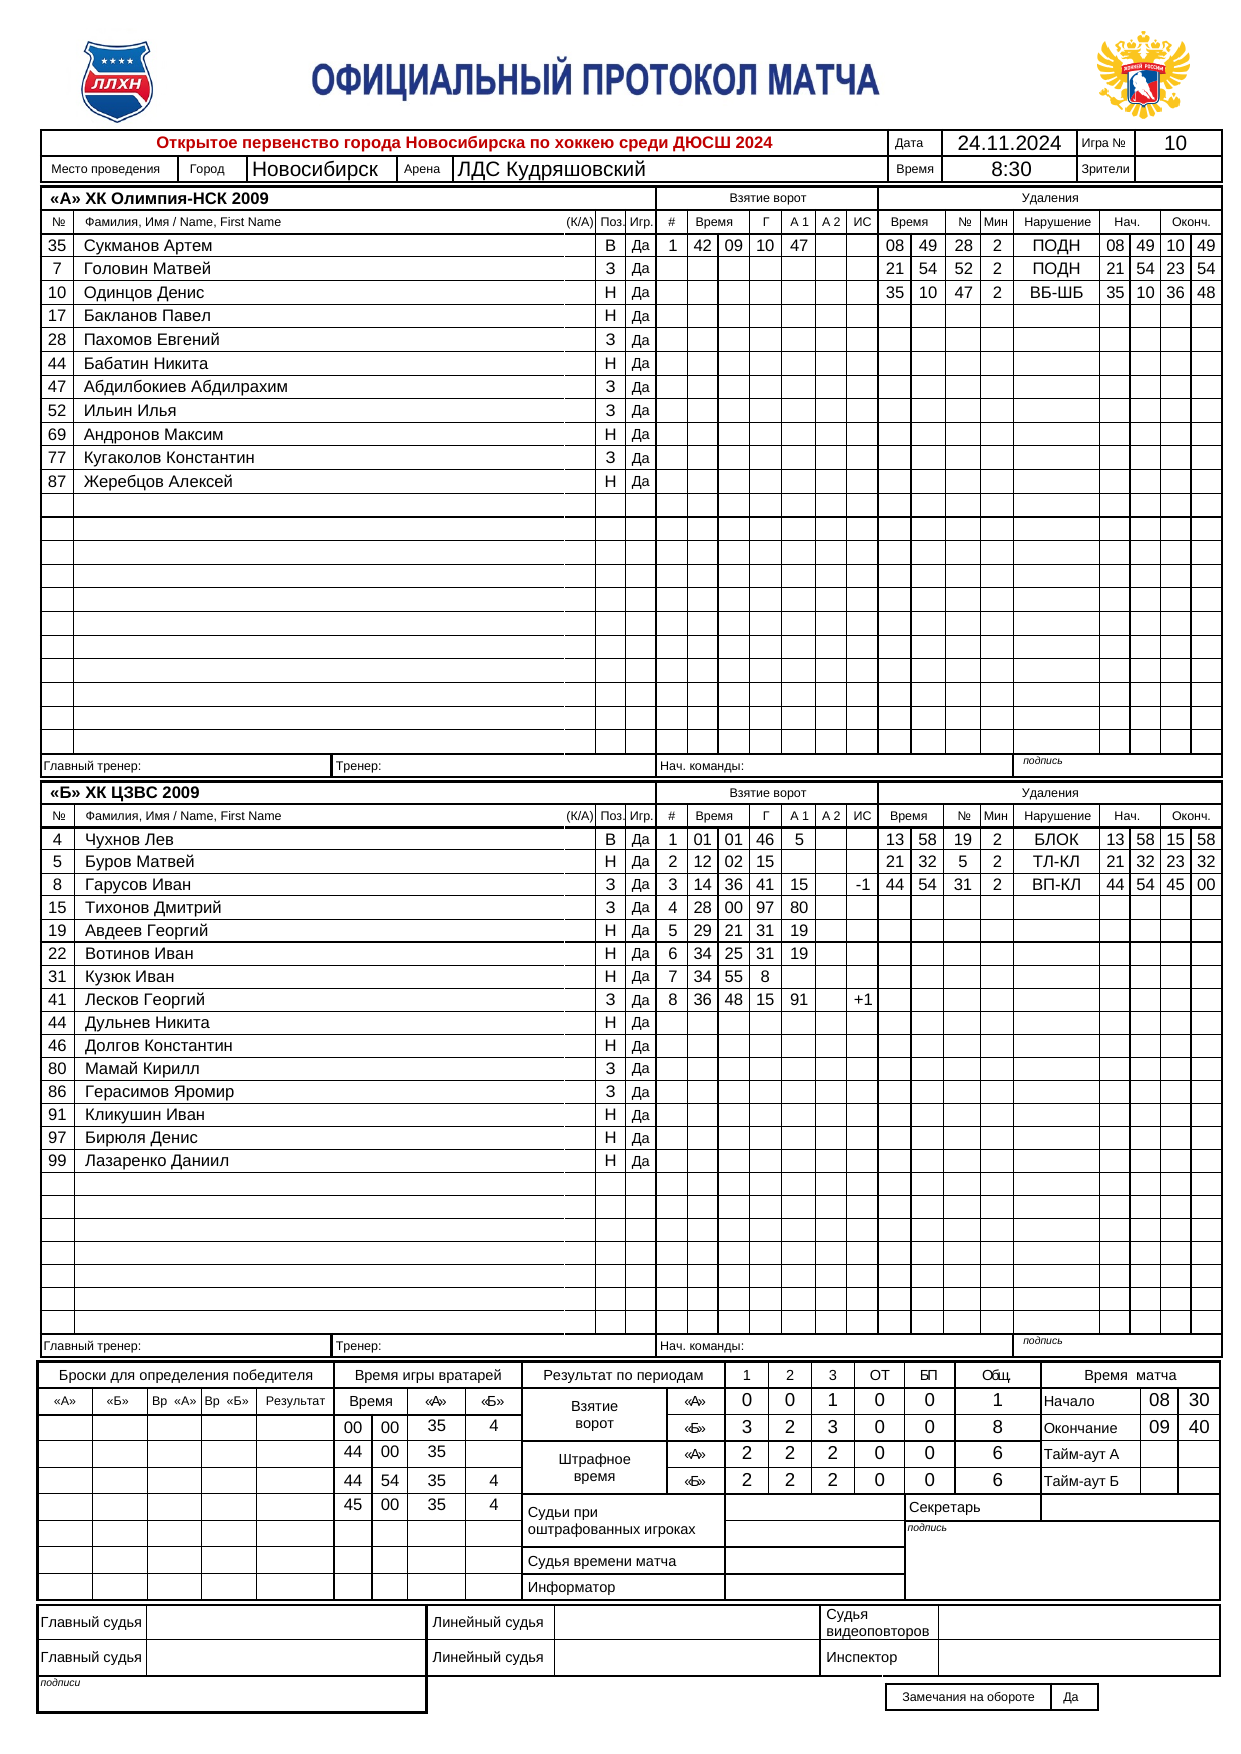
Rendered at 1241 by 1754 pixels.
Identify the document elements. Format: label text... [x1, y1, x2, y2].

table_cell [782, 1035, 815, 1057]
table_cell Вр «А» [148, 1389, 201, 1413]
table_cell [565, 446, 595, 469]
table_cell 8 [42, 874, 74, 895]
table_cell [688, 446, 717, 469]
table_cell «Б» [93, 1389, 147, 1413]
table_cell [1131, 612, 1160, 634]
table_cell [912, 896, 943, 918]
table_cell 44 [335, 1468, 371, 1493]
table_cell [1192, 446, 1221, 469]
table_cell [782, 1219, 815, 1241]
table_cell [1161, 423, 1190, 445]
table_cell [1131, 1012, 1160, 1033]
table_cell Да [626, 874, 655, 895]
table_cell [1014, 423, 1099, 445]
table_cell # [657, 211, 687, 233]
table_cell [944, 989, 980, 1011]
table_cell [981, 730, 1013, 753]
table_cell Да [626, 376, 655, 398]
table_cell [1161, 305, 1190, 327]
table_cell «А» [668, 1389, 724, 1413]
table_cell [1131, 943, 1160, 964]
table_cell [719, 1173, 749, 1195]
table_cell [847, 1265, 877, 1287]
table_cell [912, 730, 945, 753]
table_cell [1192, 1242, 1221, 1264]
table_cell [1100, 989, 1129, 1011]
table_cell 91 [42, 1104, 74, 1126]
table_cell Время [879, 211, 945, 233]
table_cell [1100, 730, 1129, 753]
table_cell [782, 518, 815, 540]
table_cell [565, 1012, 595, 1033]
table_cell [42, 707, 73, 729]
table_cell [944, 1219, 980, 1241]
table_cell 97 [750, 896, 781, 918]
table_cell [1179, 1441, 1219, 1467]
table_cell 2 [981, 829, 1013, 849]
table_cell 35 [408, 1441, 465, 1467]
table_cell 2 [769, 1468, 811, 1493]
table_cell [74, 707, 564, 729]
table_cell З [596, 257, 625, 280]
table_cell [688, 376, 717, 398]
table_cell [1100, 1219, 1129, 1241]
table_cell [847, 1311, 877, 1333]
table_cell 2 [726, 1442, 768, 1467]
table_cell [596, 612, 625, 634]
table_cell 2 [981, 850, 1013, 872]
table_cell [981, 565, 1013, 587]
table_cell [816, 470, 846, 493]
table_cell [1131, 446, 1160, 469]
table_cell З [596, 896, 625, 918]
table_cell 8 [750, 966, 781, 987]
table_cell [981, 1219, 1013, 1241]
table_cell [782, 376, 815, 398]
table_cell [946, 328, 980, 351]
table_cell [912, 1081, 943, 1103]
table_cell [1131, 636, 1160, 658]
table_cell [981, 1311, 1013, 1333]
table_cell [912, 966, 943, 987]
table_cell подпись [1014, 755, 1221, 776]
table_cell [816, 399, 846, 422]
table_cell 15 [42, 896, 74, 918]
table_cell [912, 1012, 943, 1033]
table_cell [750, 1288, 781, 1310]
table_cell [688, 518, 717, 540]
table_cell [879, 1242, 910, 1264]
table_cell [42, 1219, 74, 1241]
table_cell [1131, 494, 1160, 516]
table_cell 19 [944, 829, 980, 849]
table_cell 48 [1192, 281, 1221, 303]
table_cell [981, 470, 1013, 493]
table_cell [565, 518, 595, 540]
table_cell Тайм-аут А [1042, 1441, 1140, 1467]
table_cell [750, 446, 781, 469]
table_cell [688, 707, 717, 729]
table_cell [1100, 518, 1129, 540]
table_cell [816, 1219, 846, 1241]
table_cell [782, 1012, 815, 1033]
table_cell [816, 281, 846, 303]
table_cell [879, 1311, 910, 1333]
table_cell [1161, 518, 1190, 540]
table_cell [782, 588, 815, 611]
table_cell В [596, 829, 625, 849]
table_cell [565, 541, 595, 564]
table_cell [1131, 966, 1160, 987]
table_cell [42, 518, 73, 540]
table_cell [202, 1468, 256, 1493]
table_cell 4 [466, 1494, 521, 1520]
table_cell [1161, 1035, 1190, 1057]
table_cell ИС [847, 211, 877, 233]
table_cell 44 [42, 352, 73, 374]
table_cell [816, 1150, 846, 1172]
table_cell [816, 446, 846, 469]
table_cell 2 [769, 1442, 811, 1467]
table_cell [42, 612, 73, 634]
table_cell [688, 565, 717, 587]
table_cell 15 [750, 989, 781, 1011]
table_cell [626, 588, 655, 611]
table_cell [1192, 1288, 1221, 1310]
table_cell 2 [769, 1415, 811, 1440]
table_cell [1014, 1173, 1099, 1195]
table_cell [912, 659, 945, 682]
table_cell [1131, 659, 1160, 682]
table_cell Да [626, 1012, 655, 1033]
table_cell [93, 1574, 147, 1599]
table_cell [1161, 896, 1190, 918]
table_cell [1100, 588, 1129, 611]
table_cell 10 [1161, 235, 1190, 256]
table_cell 44 [1100, 874, 1129, 895]
table_cell [847, 1173, 877, 1195]
table_cell [657, 423, 687, 445]
table_cell [1014, 1196, 1099, 1218]
table_cell [1100, 305, 1129, 327]
table_cell 6 [657, 943, 687, 964]
table_cell [879, 423, 910, 445]
table_cell Зрители [1078, 157, 1134, 181]
table_cell [688, 588, 717, 611]
table_cell Тренер: [333, 755, 655, 776]
table_cell 19 [782, 920, 815, 941]
table_cell 15 [782, 874, 815, 895]
table_cell [75, 1219, 564, 1241]
table_cell 44 [42, 1012, 74, 1033]
table_cell Да [626, 305, 655, 327]
table_cell [719, 636, 749, 658]
table_cell [1192, 920, 1221, 941]
table_cell [74, 494, 564, 516]
table_cell [912, 1035, 943, 1057]
table_cell 15 [750, 850, 781, 872]
table_cell [981, 1104, 1013, 1126]
table_cell [1014, 1219, 1099, 1241]
table_cell [1042, 1495, 1219, 1520]
table_cell Игр. [626, 211, 655, 233]
table_cell [944, 1150, 980, 1172]
table_cell № [944, 805, 980, 826]
table_cell [847, 1196, 877, 1218]
table_cell [944, 966, 980, 987]
table_cell [688, 1265, 717, 1287]
table_cell 41 [42, 989, 74, 1011]
table_cell Мамай Кирилл [75, 1058, 564, 1079]
table_cell 3 [726, 1415, 768, 1440]
table_cell [912, 1127, 943, 1149]
table_cell [912, 1196, 943, 1218]
table_cell [1131, 399, 1160, 422]
table_cell [688, 494, 717, 516]
table_cell [847, 850, 877, 872]
table_cell Вотинов Иван [75, 943, 564, 964]
table_cell [1014, 920, 1099, 941]
table_cell [1100, 1127, 1129, 1149]
table_cell [879, 305, 910, 327]
table_cell [1100, 707, 1129, 729]
table_cell [688, 257, 717, 280]
table_cell [1161, 683, 1190, 706]
table_cell [75, 1265, 564, 1287]
table_cell [750, 636, 781, 658]
table_cell [626, 1311, 655, 1333]
table_cell «А» [39, 1389, 92, 1413]
table_cell Н [596, 943, 625, 964]
table_cell [596, 659, 625, 682]
table_cell [946, 399, 980, 422]
table_cell [946, 305, 980, 327]
table_cell [750, 1127, 781, 1149]
table_cell Главный тренер: [42, 755, 330, 776]
table_cell Тихонов Дмитрий [75, 896, 564, 918]
table_cell [657, 446, 687, 469]
table_cell [719, 565, 749, 587]
table_cell подпись [1014, 1335, 1221, 1356]
table_cell [1014, 518, 1099, 540]
table_cell Мин [981, 211, 1013, 233]
table_cell [1100, 1311, 1129, 1333]
table_cell Головин Матвей [74, 257, 564, 280]
table_cell 00 [719, 896, 749, 918]
table_cell 1 [812, 1389, 854, 1413]
table_cell [981, 1196, 1013, 1218]
table_cell [912, 494, 945, 516]
table_cell [981, 636, 1013, 658]
table_cell [565, 1035, 595, 1057]
table_cell [1192, 1035, 1221, 1057]
table_cell «А» [668, 1442, 724, 1467]
table_cell Фамилия, Имя / Name, First Name [74, 211, 565, 233]
table_cell [1131, 518, 1160, 540]
table_cell [626, 1196, 655, 1218]
table_cell [816, 1173, 846, 1195]
table_cell [981, 943, 1013, 964]
table_cell [626, 707, 655, 729]
table_cell БЛОК [1014, 829, 1099, 849]
table_cell [719, 281, 749, 303]
table_cell [657, 399, 687, 422]
table_cell 8 [657, 989, 687, 1011]
table_cell 35 [879, 281, 910, 303]
table_cell [912, 989, 943, 1011]
table_cell [782, 850, 815, 872]
table_cell 31 [750, 920, 781, 941]
table_cell [1131, 1058, 1160, 1079]
table_cell [981, 305, 1013, 327]
table_header Результат по периодам [523, 1363, 724, 1387]
table_cell 35 [408, 1468, 465, 1493]
table_cell [1131, 1173, 1160, 1195]
table_cell [912, 446, 945, 469]
table_cell [1100, 1081, 1129, 1103]
table_cell [1131, 328, 1160, 351]
table_cell 8 [956, 1415, 1040, 1440]
table_cell [1100, 1196, 1129, 1218]
table_cell Время [688, 211, 749, 233]
table_cell [1192, 612, 1221, 634]
table_cell [42, 1173, 74, 1195]
table_cell Нач. [1100, 211, 1160, 233]
table_cell [626, 1288, 655, 1310]
table_cell [148, 1468, 201, 1493]
table_cell [750, 1012, 781, 1033]
table_header 2 [769, 1363, 811, 1387]
table_cell Н [596, 1104, 625, 1126]
table_cell Нач. команды: [657, 1335, 1012, 1356]
table_cell [657, 1173, 687, 1195]
table_cell [879, 494, 910, 516]
table_cell [257, 1547, 333, 1573]
table_cell Секретарь [906, 1495, 1040, 1520]
table_cell [1192, 328, 1221, 351]
table_cell [1161, 1173, 1190, 1195]
table_cell [946, 446, 980, 469]
table_cell 42 [688, 235, 717, 256]
table_cell [719, 1012, 749, 1033]
table_cell [74, 730, 564, 753]
table_cell [719, 470, 749, 493]
table_cell [1100, 1173, 1129, 1195]
table_cell [688, 1081, 717, 1103]
table_cell [912, 352, 945, 374]
table_header Игра № [1078, 131, 1134, 155]
table_cell [1192, 305, 1221, 327]
table_cell [565, 470, 595, 493]
table_cell [879, 1081, 910, 1103]
table_cell [816, 423, 846, 445]
table_cell [726, 1495, 904, 1520]
table_cell Кликушин Иван [75, 1104, 564, 1126]
table_cell [719, 588, 749, 611]
table_cell +1 [847, 989, 877, 1011]
table_cell [688, 305, 717, 327]
table_cell Линейный судья [428, 1606, 554, 1639]
table_cell [879, 1150, 910, 1172]
table_cell [657, 588, 687, 611]
table_cell [981, 1288, 1013, 1310]
table_cell Н [596, 966, 625, 987]
table_cell [847, 328, 877, 351]
table_cell [688, 1173, 717, 1195]
table_cell 35 [1100, 281, 1129, 303]
table_cell 54 [1131, 874, 1160, 895]
table_cell Линейный судья [428, 1640, 554, 1675]
table_header Время матча [1042, 1363, 1219, 1387]
table_cell [847, 730, 877, 753]
table_cell [1100, 423, 1129, 445]
table_cell [1131, 305, 1160, 327]
table_cell [879, 588, 910, 611]
table_cell ТЛ-КЛ [1014, 850, 1099, 872]
table_cell [1161, 659, 1190, 682]
table_cell [719, 707, 749, 729]
table_cell [202, 1441, 256, 1467]
table_cell [816, 541, 846, 564]
table_cell Да [626, 989, 655, 1011]
table_cell 40 [1179, 1415, 1219, 1440]
table_cell Авдеев Георгий [75, 920, 564, 941]
table_cell [944, 943, 980, 964]
table_cell [596, 494, 625, 516]
table_cell [944, 1058, 980, 1079]
table_cell [1192, 376, 1221, 398]
table_cell [750, 1265, 781, 1287]
table_cell [981, 1012, 1013, 1033]
table_cell 86 [42, 1081, 74, 1103]
table_cell [565, 235, 595, 256]
table_cell 00 [373, 1494, 407, 1520]
table_cell [42, 494, 73, 516]
table_cell А 1 [782, 805, 815, 826]
table_cell [750, 683, 781, 706]
table_cell [946, 541, 980, 564]
table_cell [981, 1081, 1013, 1103]
table_cell Жеребцов Алексей [74, 470, 564, 493]
table_cell 36 [719, 874, 749, 895]
table_cell [879, 707, 910, 729]
table_cell Штрафное время [523, 1442, 666, 1493]
table_cell [1161, 399, 1190, 422]
table_cell З [596, 399, 625, 422]
table_cell [1161, 328, 1190, 351]
table_cell [750, 1311, 781, 1333]
table_cell [816, 328, 846, 351]
table_cell 6 [956, 1468, 1040, 1493]
table_cell [1014, 636, 1099, 658]
table_cell [816, 565, 846, 587]
table_cell [750, 588, 781, 611]
table_cell 28 [42, 328, 73, 351]
table_cell Да [626, 281, 655, 303]
table_cell Г [750, 211, 781, 233]
table_cell [1192, 494, 1221, 516]
table_cell [657, 683, 687, 706]
table_cell 7 [42, 257, 73, 280]
table_cell [688, 730, 717, 753]
table_cell [39, 1468, 92, 1493]
table_cell 0 [726, 1389, 768, 1413]
table_cell [1131, 1265, 1160, 1287]
table_cell 80 [782, 896, 815, 918]
table_cell [912, 1288, 943, 1310]
table_cell 34 [688, 943, 717, 964]
table_cell [202, 1416, 256, 1440]
table_cell [719, 376, 749, 398]
table_cell 21 [879, 850, 910, 872]
table_cell 09 [1141, 1415, 1177, 1440]
table_cell [912, 1242, 943, 1264]
table_cell [1014, 659, 1099, 682]
table_cell [74, 588, 564, 611]
table_cell [981, 1242, 1013, 1264]
table_cell [750, 376, 781, 398]
table_cell [782, 1196, 815, 1218]
table_cell [565, 920, 595, 941]
table_cell 25 [719, 943, 749, 964]
table_cell [596, 707, 625, 729]
table_cell [657, 1150, 687, 1172]
table_cell [565, 683, 595, 706]
table_cell [257, 1441, 333, 1467]
table_cell [879, 470, 910, 493]
table_cell 2 [981, 874, 1013, 895]
table_cell [1100, 920, 1129, 941]
table_header Общ. [956, 1363, 1040, 1387]
table_cell [688, 423, 717, 445]
table_cell [75, 1196, 564, 1218]
table_cell [1100, 896, 1129, 918]
table_cell Место проведения [42, 157, 177, 181]
table_cell Буров Матвей [75, 850, 564, 872]
table_cell [42, 565, 73, 587]
table_cell [1192, 352, 1221, 374]
table_cell [847, 423, 877, 445]
table_cell [1014, 494, 1099, 516]
table_cell Окончание [1042, 1415, 1140, 1440]
table_cell 23 [1161, 257, 1190, 280]
table_cell [879, 1012, 910, 1033]
table_cell [1179, 1468, 1219, 1493]
table_cell Герасимов Яромир [75, 1081, 564, 1103]
table_cell 1 [657, 235, 687, 256]
table_cell [816, 257, 846, 280]
table_cell 5 [657, 920, 687, 941]
table_cell [1161, 470, 1190, 493]
table_cell [816, 1311, 846, 1333]
table_cell [847, 446, 877, 469]
table_cell [39, 1441, 92, 1467]
table_cell 99 [42, 1150, 74, 1172]
table_cell [912, 1311, 943, 1333]
table_cell Чухнов Лев [75, 829, 564, 849]
table_cell [1100, 612, 1129, 634]
table_cell [1161, 1196, 1190, 1218]
table_cell [1161, 612, 1190, 634]
table_cell [565, 328, 595, 351]
table_cell [565, 1127, 595, 1149]
table_cell [879, 943, 910, 964]
table_cell 10 [42, 281, 73, 303]
table_cell [555, 1606, 819, 1639]
table_cell [944, 920, 980, 941]
table_cell 52 [42, 399, 73, 422]
table_cell [816, 1265, 846, 1287]
table_cell [912, 1058, 943, 1079]
table_cell [847, 257, 877, 280]
table_cell Да [626, 399, 655, 422]
table_cell 4 [466, 1416, 521, 1440]
table_cell 1 [657, 829, 687, 849]
table_cell [847, 376, 877, 398]
table_cell «Б» [668, 1415, 724, 1440]
table_cell [657, 707, 687, 729]
table_cell 5 [944, 850, 980, 872]
table_cell [1161, 1012, 1190, 1033]
table_cell [879, 966, 910, 987]
table_cell [879, 1288, 910, 1310]
table_cell 97 [42, 1127, 74, 1149]
table_cell [782, 1311, 815, 1333]
table_cell [912, 518, 945, 540]
table_cell [42, 1242, 74, 1264]
table_cell [93, 1494, 147, 1520]
table_cell [879, 1104, 910, 1126]
table_cell [1161, 707, 1190, 729]
table_cell [1192, 943, 1221, 964]
table_cell [565, 1150, 595, 1172]
table_cell [42, 1311, 74, 1333]
table_cell [596, 1196, 625, 1218]
table_cell Инспектор [821, 1640, 938, 1675]
table_cell [719, 1150, 749, 1172]
table_cell [946, 565, 980, 587]
table_cell [626, 541, 655, 564]
table_cell [816, 1035, 846, 1057]
table_cell Тренер: [333, 1335, 655, 1356]
table_cell [944, 1173, 980, 1195]
table_cell [879, 896, 910, 918]
table_cell [1014, 1127, 1099, 1149]
table_cell [1192, 470, 1221, 493]
table_cell [939, 1606, 1219, 1639]
table_cell [1014, 565, 1099, 587]
table_cell [1100, 943, 1129, 964]
table_cell [1192, 707, 1221, 729]
table_cell [719, 518, 749, 540]
table_cell [1100, 470, 1129, 493]
table_cell [816, 1104, 846, 1126]
table_cell [1141, 1441, 1177, 1467]
table_cell Кузюк Иван [75, 966, 564, 987]
table_cell [555, 1640, 819, 1675]
table_cell [981, 446, 1013, 469]
table_cell Н [596, 1127, 625, 1149]
table_cell [42, 588, 73, 611]
table_cell [750, 612, 781, 634]
table_cell [657, 636, 687, 658]
table_cell [1161, 989, 1190, 1011]
table_cell [879, 565, 910, 587]
table_cell [782, 659, 815, 682]
table_cell [816, 659, 846, 682]
table_cell 10 [750, 235, 781, 256]
table_cell [912, 588, 945, 611]
table_cell Н [596, 423, 625, 445]
table_cell [847, 1150, 877, 1172]
table_cell [782, 446, 815, 469]
table_cell [657, 1196, 687, 1218]
table_cell 13 [1100, 829, 1129, 849]
table_cell [946, 730, 980, 753]
table_cell 08 [879, 235, 910, 256]
table_cell [816, 636, 846, 658]
table_cell 19 [42, 920, 74, 941]
table_cell [565, 989, 595, 1011]
table_cell Поз. [596, 211, 625, 233]
table_cell [782, 494, 815, 516]
table_cell 54 [912, 257, 945, 280]
table_cell [816, 966, 846, 987]
table_cell [879, 1035, 910, 1057]
table_cell [42, 541, 73, 564]
table_cell [688, 1012, 717, 1033]
table_cell [148, 1441, 201, 1467]
table_cell [626, 1219, 655, 1241]
table_cell Начало [1042, 1389, 1140, 1413]
table_cell [565, 730, 595, 753]
table_cell [1014, 707, 1099, 729]
table_cell [1192, 541, 1221, 564]
table_cell 28 [946, 235, 980, 256]
table_cell 01 [719, 829, 749, 849]
table_cell [688, 1219, 717, 1241]
table_cell [946, 636, 980, 658]
table_cell А 2 [816, 805, 846, 826]
table_cell [816, 1196, 846, 1218]
table_cell [879, 1196, 910, 1218]
table_cell [847, 1127, 877, 1149]
table_cell [1131, 920, 1160, 941]
table_cell [565, 1311, 595, 1333]
table_cell [75, 1311, 564, 1333]
table_cell [816, 920, 846, 941]
table_cell 58 [912, 829, 943, 849]
table_cell Тайм-аут Б [1042, 1468, 1140, 1493]
table_cell 21 [719, 920, 749, 941]
table_cell [946, 423, 980, 445]
table_cell [981, 376, 1013, 398]
table_cell [335, 1547, 371, 1573]
table_header Время игры вратарей [335, 1363, 521, 1387]
table_cell [408, 1574, 465, 1599]
table_cell [42, 683, 73, 706]
table_header Взятие ворот [657, 188, 877, 209]
table_cell # [657, 805, 687, 826]
table_cell -1 [847, 874, 877, 895]
table_cell [1100, 494, 1129, 516]
table_cell [657, 1288, 687, 1310]
table_cell [944, 1196, 980, 1218]
table_cell [879, 636, 910, 658]
table_cell [1131, 707, 1160, 729]
table_cell [981, 1035, 1013, 1057]
table_cell [782, 1288, 815, 1310]
table_cell [1161, 1058, 1190, 1079]
table_cell [944, 1242, 980, 1264]
table_cell [1161, 1242, 1190, 1264]
table_cell ВП-КЛ [1014, 874, 1099, 895]
table_cell Результат [257, 1389, 333, 1413]
table_cell 09 [719, 235, 749, 256]
table_cell [626, 683, 655, 706]
table_cell [657, 1242, 687, 1264]
table_cell [912, 376, 945, 398]
table_cell [1161, 1219, 1190, 1241]
table_cell [782, 305, 815, 327]
table_header «А» ХК Олимпия-НСК 2009 [42, 188, 655, 209]
table_cell [981, 352, 1013, 374]
table_cell [847, 1035, 877, 1057]
table_header Открытое первенство города Новосибирска по хоккею среди ДЮСШ 2024 [42, 131, 887, 155]
table_cell Вр «Б» [202, 1389, 256, 1413]
table_cell [565, 1219, 595, 1241]
table_cell [565, 565, 595, 587]
table_cell Абдилбокиев Абдилрахим [74, 376, 564, 398]
table_cell [74, 636, 564, 658]
table_cell Главный судья [39, 1606, 146, 1639]
table_cell 3 [812, 1415, 854, 1440]
table_cell 10 [1131, 281, 1160, 303]
table_cell 36 [688, 989, 717, 1011]
table_cell 00 [335, 1416, 371, 1440]
table_cell [39, 1521, 92, 1546]
table_cell 87 [42, 470, 73, 493]
table_cell Ильин Илья [74, 399, 564, 422]
table_cell [42, 659, 73, 682]
table_cell [147, 1606, 425, 1639]
table_cell [946, 683, 980, 706]
table_cell [657, 376, 687, 398]
table_cell [93, 1441, 147, 1467]
table_cell [1192, 1311, 1221, 1333]
table_cell [596, 1219, 625, 1241]
table_cell [816, 1081, 846, 1103]
table_cell [1131, 588, 1160, 611]
table_cell [847, 541, 877, 564]
table_cell Н [596, 1012, 625, 1033]
table_cell [981, 399, 1013, 422]
table_cell 2 [812, 1442, 854, 1467]
table_cell [657, 565, 687, 587]
table_cell [565, 399, 595, 422]
table_cell [565, 1288, 595, 1310]
table_cell [750, 1196, 781, 1218]
table_cell [816, 235, 846, 256]
table_cell [879, 659, 910, 682]
table_cell [626, 659, 655, 682]
table_cell Да [626, 829, 655, 849]
table_cell [1100, 1012, 1129, 1033]
table_cell [373, 1547, 407, 1573]
table_cell [726, 1575, 904, 1599]
table_cell [565, 966, 595, 987]
table_cell Да [626, 1127, 655, 1149]
table_cell Поз. [596, 805, 625, 826]
table_cell [657, 1104, 687, 1126]
table_cell [912, 1173, 943, 1195]
table_cell [688, 470, 717, 493]
table_cell 08 [1100, 235, 1129, 256]
table_cell [1014, 1035, 1099, 1057]
table_cell 52 [946, 257, 980, 280]
table_cell 32 [912, 850, 943, 872]
table_cell Да [626, 943, 655, 964]
table_header 10 [1136, 131, 1221, 155]
table_cell [42, 730, 73, 753]
table_cell [847, 966, 877, 987]
table_cell [782, 1127, 815, 1149]
table_cell [1192, 683, 1221, 706]
table_cell 4 [657, 896, 687, 918]
table_cell [981, 683, 1013, 706]
table_cell [1161, 636, 1190, 658]
table_cell Главный тренер: [42, 1335, 330, 1356]
table_cell [719, 305, 749, 327]
table_cell [147, 1640, 425, 1675]
table_cell [565, 612, 595, 634]
table_cell [626, 612, 655, 634]
table_cell [719, 399, 749, 422]
table_cell [847, 235, 877, 256]
table_cell № [946, 211, 980, 233]
table_cell [657, 470, 687, 493]
table_cell [596, 636, 625, 658]
table_cell [847, 1058, 877, 1079]
table_cell [782, 1242, 815, 1264]
table_cell [879, 352, 910, 374]
table_cell [657, 612, 687, 634]
table_cell [719, 446, 749, 469]
table_cell [1192, 636, 1221, 658]
table_cell [1161, 376, 1190, 398]
table_cell [782, 1104, 815, 1126]
table_cell 36 [1161, 281, 1190, 303]
table_cell Судьи при оштрафованных игроках [523, 1495, 724, 1546]
table_cell [847, 518, 877, 540]
table_cell [626, 1242, 655, 1264]
table_cell [782, 966, 815, 987]
table_cell «Б » [466, 1389, 521, 1413]
table_cell Н [596, 470, 625, 493]
table_cell 45 [1161, 874, 1190, 895]
table_header Да [1052, 1685, 1097, 1709]
table_cell [42, 1265, 74, 1287]
table_cell 41 [750, 874, 781, 895]
table_cell [565, 494, 595, 516]
table_cell [1161, 1311, 1190, 1333]
table_cell [981, 1173, 1013, 1195]
table_cell [981, 494, 1013, 516]
table_cell 32 [1192, 850, 1221, 872]
table_cell [1100, 659, 1129, 682]
table_cell 21 [1100, 257, 1129, 280]
table_cell Время [879, 805, 943, 826]
table_cell [750, 1035, 781, 1057]
table_cell [946, 588, 980, 611]
table_cell [912, 328, 945, 351]
table_cell [879, 683, 910, 706]
table_cell [912, 612, 945, 634]
table_cell [1100, 399, 1129, 422]
table_cell [1131, 1196, 1160, 1218]
table_cell 17 [42, 305, 73, 327]
table_cell Кугаколов Константин [74, 446, 564, 469]
table_cell [1014, 446, 1099, 469]
table_cell Сукманов Артем [74, 235, 564, 256]
table_cell 21 [879, 257, 910, 280]
table_header ОТ [855, 1363, 904, 1387]
table_cell [565, 257, 595, 280]
table_cell [1100, 1150, 1129, 1172]
table_cell [626, 730, 655, 753]
table_header Взятие ворот [657, 783, 877, 803]
table_cell Арена [398, 157, 452, 181]
table_cell [466, 1574, 521, 1599]
table_cell [719, 423, 749, 445]
table_cell [782, 565, 815, 587]
table_cell [750, 470, 781, 493]
table_cell [912, 636, 945, 658]
table_cell [688, 1196, 717, 1218]
table_cell [1131, 376, 1160, 398]
table_cell ИС [847, 805, 877, 826]
table_cell [847, 1012, 877, 1033]
table_cell [879, 446, 910, 469]
table_cell [750, 423, 781, 445]
table_cell [688, 1242, 717, 1264]
table_cell 2 [981, 235, 1013, 256]
table_cell [565, 423, 595, 445]
table_cell [1100, 541, 1129, 564]
table_cell [74, 659, 564, 682]
table_cell [1192, 1265, 1221, 1287]
table_cell [750, 399, 781, 422]
table_cell [719, 683, 749, 706]
table_cell [688, 1104, 717, 1126]
table_cell Новосибирск [248, 157, 396, 181]
table_cell [688, 636, 717, 658]
table_cell 4 [466, 1468, 521, 1493]
table_cell 49 [912, 235, 945, 256]
table_cell [1100, 683, 1129, 706]
table_cell [1192, 1150, 1221, 1172]
table_cell [912, 1219, 943, 1241]
table_cell 69 [42, 423, 73, 445]
table_cell [750, 352, 781, 374]
table_cell [816, 1058, 846, 1079]
table_cell Да [626, 966, 655, 987]
table_cell [1014, 896, 1099, 918]
table_cell Н [596, 281, 625, 303]
table_cell [719, 352, 749, 374]
table_cell 31 [42, 966, 74, 987]
table_cell [879, 1058, 910, 1079]
table_cell [1014, 683, 1099, 706]
table_cell [202, 1494, 256, 1520]
table_cell (К/А) [565, 211, 595, 233]
table_cell [688, 399, 717, 422]
table_cell 2 [981, 281, 1013, 303]
table_cell 23 [1161, 850, 1190, 872]
table_cell [944, 1311, 980, 1333]
table_cell [981, 707, 1013, 729]
table_cell [596, 683, 625, 706]
table_cell Андронов Максим [74, 423, 564, 445]
table_cell [39, 1547, 92, 1573]
table_cell 35 [42, 235, 73, 256]
table_cell [1099, 1682, 1220, 1711]
table_cell [1100, 565, 1129, 587]
table_cell [657, 1127, 687, 1149]
table_cell [719, 1288, 749, 1310]
table_cell [657, 1081, 687, 1103]
table_cell [565, 874, 595, 895]
table_cell [1131, 352, 1160, 374]
table_cell [847, 659, 877, 682]
table_cell Судья видеоповторов [821, 1606, 938, 1639]
table_cell [1131, 1242, 1160, 1264]
table_cell [202, 1521, 256, 1546]
table_cell [1192, 518, 1221, 540]
table_cell [1161, 730, 1190, 753]
table_cell [657, 257, 687, 280]
table_cell 47 [946, 281, 980, 303]
table_cell [946, 707, 980, 729]
table_cell [688, 1035, 717, 1057]
table_cell [719, 1058, 749, 1079]
table_cell [719, 1196, 749, 1218]
table_cell [879, 328, 910, 351]
table_cell Нач. [1100, 805, 1160, 826]
table_cell 46 [42, 1035, 74, 1057]
table_cell Да [626, 328, 655, 351]
table_cell подпись [906, 1522, 1219, 1599]
table_cell [657, 1012, 687, 1033]
table_cell [42, 636, 73, 658]
table_cell [1161, 1081, 1190, 1103]
table_cell [719, 1242, 749, 1264]
table_cell [1192, 1012, 1221, 1033]
table_cell [657, 518, 687, 540]
table_cell Да [626, 896, 655, 918]
table_cell [912, 423, 945, 445]
table_cell 47 [782, 235, 815, 256]
table_cell [1161, 494, 1190, 516]
table_cell [596, 1173, 625, 1195]
table_cell [596, 1288, 625, 1310]
table_cell [847, 305, 877, 327]
table_cell [1161, 1104, 1190, 1126]
table_cell [1100, 1288, 1129, 1310]
table_cell [847, 1081, 877, 1103]
table_cell [847, 399, 877, 422]
table_cell [75, 1173, 564, 1195]
table_cell [1131, 1150, 1160, 1172]
table_cell [816, 376, 846, 398]
table_cell [1100, 376, 1129, 398]
table_cell [816, 1288, 846, 1310]
table_cell [626, 518, 655, 540]
table_cell [1161, 1288, 1190, 1310]
table_cell [148, 1574, 201, 1599]
table_cell [257, 1468, 333, 1493]
table_cell [847, 1219, 877, 1241]
table_cell [750, 518, 781, 540]
table_cell [816, 683, 846, 706]
table_cell [750, 328, 781, 351]
table_cell [466, 1521, 521, 1546]
table_cell [981, 541, 1013, 564]
table_cell [847, 1104, 877, 1126]
table_cell 28 [688, 896, 717, 918]
table_cell [1136, 157, 1221, 181]
table_cell [816, 896, 846, 918]
table_cell [1141, 1468, 1177, 1493]
table_cell № [42, 211, 73, 233]
table_cell [466, 1441, 521, 1467]
table_cell [688, 281, 717, 303]
table_cell [750, 1058, 781, 1079]
table_cell 00 [1192, 874, 1221, 895]
table_cell [750, 541, 781, 564]
table_cell [750, 257, 781, 280]
table_cell [596, 1242, 625, 1264]
table_cell Да [626, 257, 655, 280]
table_cell Да [626, 1058, 655, 1079]
table_cell 0 [855, 1415, 904, 1440]
table_cell 01 [688, 829, 717, 849]
table_cell [981, 1265, 1013, 1287]
table_cell [148, 1547, 201, 1573]
table_cell [750, 1219, 781, 1241]
table_cell 2 [657, 850, 687, 872]
table_cell [847, 920, 877, 941]
table_cell [816, 518, 846, 540]
table_cell [816, 943, 846, 964]
table_cell Бабатин Никита [74, 352, 564, 374]
table_cell [981, 896, 1013, 918]
table_cell [912, 1150, 943, 1172]
table_cell [373, 1574, 407, 1599]
table_cell [981, 423, 1013, 445]
table_cell [944, 1035, 980, 1057]
table_cell [944, 1265, 980, 1287]
table_cell 55 [719, 966, 749, 987]
table_cell [39, 1416, 92, 1440]
table_cell [816, 352, 846, 374]
table_cell 0 [905, 1442, 954, 1467]
table_cell [257, 1416, 333, 1440]
table_cell № [42, 805, 74, 826]
table_cell 58 [1131, 829, 1160, 849]
table_cell [257, 1574, 333, 1599]
table_cell Г [750, 805, 781, 826]
table_cell Да [626, 850, 655, 872]
table_cell «А» [408, 1389, 465, 1413]
table_cell 35 [408, 1494, 465, 1520]
table_cell [847, 896, 877, 918]
table_cell [816, 874, 846, 895]
table_cell З [596, 376, 625, 398]
table_cell [782, 636, 815, 658]
table_cell 8:30 [943, 157, 1076, 181]
table_cell [750, 1173, 781, 1195]
table_cell [1100, 966, 1129, 987]
table_cell [565, 707, 595, 729]
table_cell 0 [905, 1389, 954, 1413]
table_cell Взятие ворот [523, 1389, 666, 1440]
table_cell [1131, 989, 1160, 1011]
table_cell [782, 612, 815, 634]
table_cell [626, 1265, 655, 1287]
table_cell [1192, 423, 1221, 445]
table_cell Время [335, 1389, 407, 1413]
table_cell [202, 1547, 256, 1573]
table_cell [1161, 1150, 1190, 1172]
table_cell Время [688, 805, 749, 826]
table_cell ПОДН [1014, 257, 1099, 280]
table_cell З [596, 1058, 625, 1079]
table_cell [782, 399, 815, 422]
table_cell [782, 683, 815, 706]
table_cell [657, 352, 687, 374]
table_cell [657, 305, 687, 327]
table_cell Да [626, 352, 655, 374]
table_cell [1192, 1173, 1221, 1195]
table_cell [946, 659, 980, 682]
table_cell 3 [657, 874, 687, 895]
table_cell 5 [42, 850, 74, 872]
table_cell [1131, 423, 1160, 445]
table_cell [565, 1242, 595, 1264]
table_cell [879, 376, 910, 398]
table_cell [1192, 730, 1221, 753]
table_cell [657, 494, 687, 516]
table_cell [944, 1012, 980, 1033]
table_cell [1131, 1104, 1160, 1126]
table_cell [1131, 896, 1160, 918]
table_cell [657, 328, 687, 351]
table_cell [981, 518, 1013, 540]
table_cell 14 [688, 874, 717, 895]
table_cell Да [626, 446, 655, 469]
table_cell [657, 1058, 687, 1079]
table_cell [912, 683, 945, 706]
table_cell [939, 1640, 1219, 1675]
table_cell [1014, 470, 1099, 493]
table_cell [565, 1196, 595, 1218]
table_cell [688, 1288, 717, 1310]
table_cell [1192, 588, 1221, 611]
table_cell [981, 1127, 1013, 1149]
table_cell [565, 352, 595, 374]
picture [5, 28, 1197, 129]
table_cell [816, 989, 846, 1011]
table_cell [912, 943, 943, 964]
table_cell [93, 1547, 147, 1573]
table_cell Да [626, 1035, 655, 1057]
table_cell Гарусов Иван [75, 874, 564, 895]
table_cell [1192, 659, 1221, 682]
table_cell [1161, 541, 1190, 564]
table_cell [148, 1494, 201, 1520]
table_cell Одинцов Денис [74, 281, 564, 303]
table_cell [1192, 1081, 1221, 1103]
table_cell [688, 1150, 717, 1172]
table_cell [1192, 565, 1221, 587]
table_cell З [596, 446, 625, 469]
table_cell [750, 494, 781, 516]
table_cell 31 [944, 874, 980, 895]
table_cell [879, 1219, 910, 1241]
table_cell [782, 1081, 815, 1103]
table_cell [1014, 612, 1099, 634]
table_cell [946, 494, 980, 516]
table_cell [847, 683, 877, 706]
table_cell [688, 1311, 717, 1333]
table_cell [1100, 328, 1129, 351]
table_cell [1192, 896, 1221, 918]
table_cell [74, 612, 564, 634]
table_cell [565, 659, 595, 682]
table_cell [93, 1468, 147, 1493]
table_cell подписи [39, 1677, 425, 1711]
table_cell Фамилия, Имя / Name, First Name [75, 805, 565, 826]
table_cell [816, 707, 846, 729]
table_cell Да [626, 423, 655, 445]
table_cell [1014, 1081, 1099, 1103]
table_cell [74, 683, 564, 706]
table_cell [626, 636, 655, 658]
table_cell 0 [905, 1415, 954, 1440]
table_cell [719, 1104, 749, 1126]
table_cell [847, 494, 877, 516]
table_cell [750, 305, 781, 327]
table_cell [596, 1311, 625, 1333]
table_cell [912, 470, 945, 493]
table_header Удаления [879, 188, 1221, 209]
table_cell [912, 399, 945, 422]
table_cell [1131, 683, 1160, 706]
table_cell Н [596, 1150, 625, 1172]
table_cell [1192, 1104, 1221, 1126]
table_cell 2 [726, 1468, 768, 1493]
table_cell [596, 565, 625, 587]
table_cell [657, 659, 687, 682]
table_cell [719, 541, 749, 564]
table_cell [816, 612, 846, 634]
table_cell [981, 966, 1013, 987]
table_cell [879, 518, 910, 540]
table_cell [816, 1127, 846, 1149]
table_cell [1014, 1242, 1099, 1264]
table_cell [847, 281, 877, 303]
table_cell [408, 1521, 465, 1546]
table_cell [1014, 1058, 1099, 1079]
table_cell Бирюля Денис [75, 1127, 564, 1149]
table_cell 48 [719, 989, 749, 1011]
table_cell 15 [1161, 829, 1190, 849]
table_cell [1131, 565, 1160, 587]
table_header 24.11.2024 [943, 131, 1076, 155]
table_cell [626, 565, 655, 587]
table_cell [148, 1521, 201, 1546]
table_cell 00 [373, 1416, 407, 1440]
table_cell [626, 1173, 655, 1195]
table_cell Долгов Константин [75, 1035, 564, 1057]
table_header 3 [812, 1363, 854, 1387]
table_cell [782, 1150, 815, 1172]
table_cell [750, 707, 781, 729]
table_cell 10 [912, 281, 945, 303]
table_cell (К/А) [565, 805, 595, 826]
table_cell 7 [657, 966, 687, 987]
table_cell [981, 920, 1013, 941]
table_cell [1131, 1288, 1160, 1310]
table_cell [1014, 966, 1099, 987]
table_cell [466, 1547, 521, 1573]
table_cell [1014, 1012, 1099, 1033]
table_cell [202, 1574, 256, 1599]
table_cell [1014, 943, 1099, 964]
table_cell Да [626, 1150, 655, 1172]
table_cell 31 [750, 943, 781, 964]
table_cell [719, 257, 749, 280]
table_cell [879, 612, 910, 634]
table_cell [1131, 1081, 1160, 1103]
table_cell 77 [42, 446, 73, 469]
table_cell [688, 1127, 717, 1149]
table_cell [1161, 1127, 1190, 1149]
table_cell З [596, 874, 625, 895]
table_cell Город [179, 157, 246, 181]
table_cell [565, 1265, 595, 1287]
table_cell 44 [879, 874, 910, 895]
table_cell 2 [981, 257, 1013, 280]
table_cell [565, 829, 595, 849]
table_cell Нарушение [1014, 805, 1099, 826]
table_cell [816, 305, 846, 327]
table_cell [912, 920, 943, 941]
table_cell [1100, 446, 1129, 469]
table_cell [688, 612, 717, 634]
table_cell [93, 1416, 147, 1440]
table_cell 44 [335, 1441, 371, 1467]
table_cell Игр. [626, 805, 655, 826]
table_cell [782, 1265, 815, 1287]
table_cell [726, 1548, 904, 1573]
table_cell [1100, 1104, 1129, 1126]
table_cell [565, 305, 595, 327]
table_cell [1014, 1265, 1099, 1287]
table_cell [879, 1173, 910, 1195]
table_cell 5 [782, 829, 815, 849]
table_cell [719, 1127, 749, 1149]
table_cell [657, 1035, 687, 1057]
table_cell [782, 257, 815, 280]
table_cell [1100, 636, 1129, 658]
table_cell [719, 612, 749, 634]
table_cell [257, 1494, 333, 1520]
table_cell Информатор [523, 1575, 724, 1599]
table_cell 29 [688, 920, 717, 941]
table_cell [565, 376, 595, 398]
table_cell Дульнев Никита [75, 1012, 564, 1033]
table_cell [1161, 588, 1190, 611]
table_cell [816, 829, 846, 849]
table_cell [565, 636, 595, 658]
table_cell 13 [879, 829, 910, 849]
table_cell 46 [750, 829, 781, 849]
table_cell [912, 305, 945, 327]
table_cell [1131, 1219, 1160, 1241]
table_cell [782, 1173, 815, 1195]
table_cell Пахомов Евгений [74, 328, 564, 351]
table_cell [847, 1242, 877, 1264]
table_cell 47 [42, 376, 73, 398]
table_cell [1014, 328, 1099, 351]
table_cell Да [626, 235, 655, 256]
table_cell Н [596, 920, 625, 941]
table_cell [565, 1104, 595, 1126]
table_cell [565, 1058, 595, 1079]
table_cell [1192, 1127, 1221, 1149]
table_cell [1100, 1035, 1129, 1057]
table_cell 91 [782, 989, 815, 1011]
table_cell Оконч. [1161, 805, 1221, 826]
table_cell 02 [719, 850, 749, 872]
table_cell ЛДС Кудряшовский [454, 157, 887, 181]
table_cell [782, 281, 815, 303]
table_cell [1192, 989, 1221, 1011]
table_cell [74, 565, 564, 587]
table_cell [816, 850, 846, 872]
table_cell [596, 541, 625, 564]
table_cell [148, 1416, 201, 1440]
table_cell [750, 659, 781, 682]
table_cell [750, 1104, 781, 1126]
table_cell [1131, 1035, 1160, 1057]
table_cell [847, 352, 877, 374]
table_cell [719, 1081, 749, 1103]
table_cell [944, 1104, 980, 1126]
table_cell З [596, 1081, 625, 1103]
table_cell [1100, 352, 1129, 374]
table_cell [1131, 1311, 1160, 1333]
table_cell [946, 376, 980, 398]
table_cell [1014, 1150, 1099, 1172]
table_cell [74, 541, 564, 564]
table_cell 0 [905, 1468, 954, 1493]
table_cell Нарушение [1014, 211, 1099, 233]
table_cell [847, 829, 877, 849]
table_cell 80 [42, 1058, 74, 1079]
table_cell [1014, 352, 1099, 374]
table_cell [981, 1150, 1013, 1172]
table_cell Н [596, 850, 625, 872]
table_cell [782, 470, 815, 493]
table_cell 49 [1192, 235, 1221, 256]
table_header БП [905, 1363, 954, 1387]
table_cell [750, 281, 781, 303]
table_cell [726, 1521, 904, 1546]
table_cell 12 [688, 850, 717, 872]
table_cell 30 [1179, 1389, 1219, 1413]
table_cell Нач. команды: [657, 755, 1012, 776]
table_cell [847, 588, 877, 611]
table_cell Да [626, 1104, 655, 1126]
table_cell 6 [956, 1442, 1040, 1467]
table_cell [1161, 966, 1190, 987]
table_cell [428, 1677, 882, 1711]
table_cell 21 [1100, 850, 1129, 872]
table_cell [596, 1265, 625, 1287]
table_cell [657, 1219, 687, 1241]
table_cell [1131, 1127, 1160, 1149]
table_cell [981, 328, 1013, 351]
table_cell [75, 1242, 564, 1264]
table_cell [719, 1265, 749, 1287]
table_cell Мин [981, 805, 1013, 826]
table_cell 32 [1131, 850, 1160, 872]
table_cell [565, 588, 595, 611]
table_cell [1014, 730, 1099, 753]
table_cell 35 [408, 1416, 465, 1440]
table_cell [946, 352, 980, 374]
table_cell [981, 1058, 1013, 1079]
table_cell [1014, 541, 1099, 564]
table_cell 45 [335, 1494, 371, 1520]
table_cell 0 [855, 1468, 904, 1493]
table_cell [688, 683, 717, 706]
table_cell В [596, 235, 625, 256]
table_header 1 [726, 1363, 768, 1387]
table_cell [816, 1242, 846, 1264]
table_cell [596, 730, 625, 753]
table_cell [657, 1265, 687, 1287]
table_cell [944, 1081, 980, 1103]
table_cell [847, 707, 877, 729]
table_cell 54 [373, 1468, 407, 1493]
table_cell 34 [688, 966, 717, 987]
table_cell [565, 896, 595, 918]
table_cell [816, 730, 846, 753]
table_cell Бакланов Павел [74, 305, 564, 327]
table_cell [750, 730, 781, 753]
table_cell [1100, 1058, 1129, 1079]
table_cell А 1 [782, 211, 815, 233]
table_cell [373, 1521, 407, 1546]
table_cell [1014, 989, 1099, 1011]
table_cell Н [596, 1035, 625, 1057]
table_cell [657, 1311, 687, 1333]
table_cell [1131, 730, 1160, 753]
table_cell [847, 636, 877, 658]
table_cell [1161, 943, 1190, 964]
table_cell [782, 707, 815, 729]
table_cell [1014, 1104, 1099, 1126]
table_cell [816, 1012, 846, 1033]
table_cell 49 [1131, 235, 1160, 256]
table_cell [1192, 1058, 1221, 1079]
table_cell [1131, 470, 1160, 493]
table_cell «Б» [668, 1468, 724, 1493]
table_cell 0 [855, 1442, 904, 1467]
table_cell [879, 730, 910, 753]
table_cell [1014, 376, 1099, 398]
table_cell [944, 1127, 980, 1149]
table_cell [596, 518, 625, 540]
table_cell [879, 1265, 910, 1287]
table_cell [883, 1677, 1220, 1681]
table_cell [847, 565, 877, 587]
table_cell [847, 1288, 877, 1310]
table_cell [782, 730, 815, 753]
table_cell Главный судья [39, 1640, 146, 1675]
table_cell [981, 588, 1013, 611]
table_cell [1131, 541, 1160, 564]
table_cell [782, 541, 815, 564]
table_cell Судья времени матча [523, 1548, 724, 1573]
table_cell [750, 565, 781, 587]
table_cell [912, 565, 945, 587]
table_cell [1014, 1311, 1099, 1333]
table_header «Б» ХК ЦЗВС 2009 [42, 783, 655, 803]
table_cell Н [596, 352, 625, 374]
table_cell [565, 1081, 595, 1103]
table_cell [719, 1219, 749, 1241]
table_cell 1 [956, 1389, 1040, 1413]
table_cell [39, 1574, 92, 1599]
table_cell 54 [912, 874, 943, 895]
table_cell [816, 494, 846, 516]
table_cell 0 [769, 1389, 811, 1413]
table_cell [1161, 446, 1190, 469]
table_cell [1161, 352, 1190, 374]
table_cell [257, 1521, 333, 1546]
table_cell [565, 943, 595, 964]
table_cell [1192, 399, 1221, 422]
table_cell [719, 730, 749, 753]
table_cell [565, 850, 595, 872]
table_cell [93, 1521, 147, 1546]
table_cell [879, 920, 910, 941]
table_header Броски для определения победителя [39, 1363, 333, 1387]
table_cell [847, 943, 877, 964]
table_cell [912, 541, 945, 564]
table_cell [750, 1081, 781, 1103]
table_header Удаления [879, 783, 1221, 803]
table_cell [981, 989, 1013, 1011]
table_cell [879, 989, 910, 1011]
table_cell [782, 1058, 815, 1079]
table_cell [688, 352, 717, 374]
table_cell Да [626, 1081, 655, 1103]
table_cell [782, 328, 815, 351]
table_cell Лесков Георгий [75, 989, 564, 1011]
table_cell [74, 518, 564, 540]
table_cell [719, 1035, 749, 1057]
table_header Дата [889, 131, 941, 155]
table_cell [408, 1547, 465, 1573]
table_cell [1192, 966, 1221, 987]
table_cell [981, 612, 1013, 634]
table_cell [981, 659, 1013, 682]
table_cell [1014, 588, 1099, 611]
table_cell [879, 541, 910, 564]
table_cell [596, 588, 625, 611]
table_cell 54 [1131, 257, 1160, 280]
table_cell ВБ-ШБ [1014, 281, 1099, 303]
table_cell [847, 470, 877, 493]
table_cell [782, 423, 815, 445]
table_cell [657, 281, 687, 303]
table_cell [879, 1127, 910, 1149]
table_cell 2 [812, 1468, 854, 1493]
table_cell 08 [1141, 1389, 1177, 1413]
table_cell [688, 659, 717, 682]
table_cell Время [889, 157, 941, 181]
table_cell [1161, 920, 1190, 941]
table_cell 4 [42, 829, 74, 849]
table_cell [42, 1288, 74, 1310]
table_cell Да [626, 920, 655, 941]
table_cell [912, 1104, 943, 1126]
table_cell [1014, 399, 1099, 422]
table_cell [719, 328, 749, 351]
table_cell [688, 541, 717, 564]
table_header Замечания на обороте [887, 1685, 1050, 1709]
table_cell [39, 1494, 92, 1520]
table_cell [42, 1196, 74, 1218]
table_cell Оконч. [1161, 211, 1221, 233]
table_cell [879, 399, 910, 422]
table_cell [1161, 1265, 1190, 1287]
table_cell 54 [1192, 257, 1221, 280]
table_cell [1100, 1265, 1129, 1287]
table_cell [565, 1173, 595, 1195]
table_cell [565, 281, 595, 303]
table_cell [847, 612, 877, 634]
table_cell [816, 588, 846, 611]
table_cell [750, 1242, 781, 1264]
table_cell [719, 1311, 749, 1333]
table_cell [944, 1288, 980, 1310]
table_cell З [596, 989, 625, 1011]
table_cell А 2 [816, 211, 846, 233]
table_cell Н [596, 305, 625, 327]
table_cell [719, 659, 749, 682]
table_cell [75, 1288, 564, 1310]
table_cell Да [626, 470, 655, 493]
table_cell [1192, 1219, 1221, 1241]
table_cell 0 [855, 1389, 904, 1413]
table_cell [626, 494, 655, 516]
table_cell 58 [1192, 829, 1221, 849]
table_cell З [596, 328, 625, 351]
table_cell [912, 1265, 943, 1287]
table_cell [688, 328, 717, 351]
table_cell [946, 612, 980, 634]
table_cell 19 [782, 943, 815, 964]
table_cell [946, 470, 980, 493]
table_cell [1161, 565, 1190, 587]
table_cell [944, 896, 980, 918]
table_cell [750, 1150, 781, 1172]
table_cell [657, 730, 687, 753]
table_cell [1014, 305, 1099, 327]
table_cell 00 [373, 1441, 407, 1467]
table_cell [946, 518, 980, 540]
table_cell [719, 494, 749, 516]
table_cell [782, 352, 815, 374]
table_cell [688, 1058, 717, 1079]
table_cell 22 [42, 943, 74, 964]
table_cell [335, 1521, 371, 1546]
table_cell ПОДН [1014, 235, 1099, 256]
table_cell [657, 541, 687, 564]
table_cell [1100, 1242, 1129, 1264]
table_cell [335, 1574, 371, 1599]
table_cell [1014, 1288, 1099, 1310]
table_cell Лазаренко Даниил [75, 1150, 564, 1172]
table_cell [1192, 1196, 1221, 1218]
table_cell [912, 707, 945, 729]
